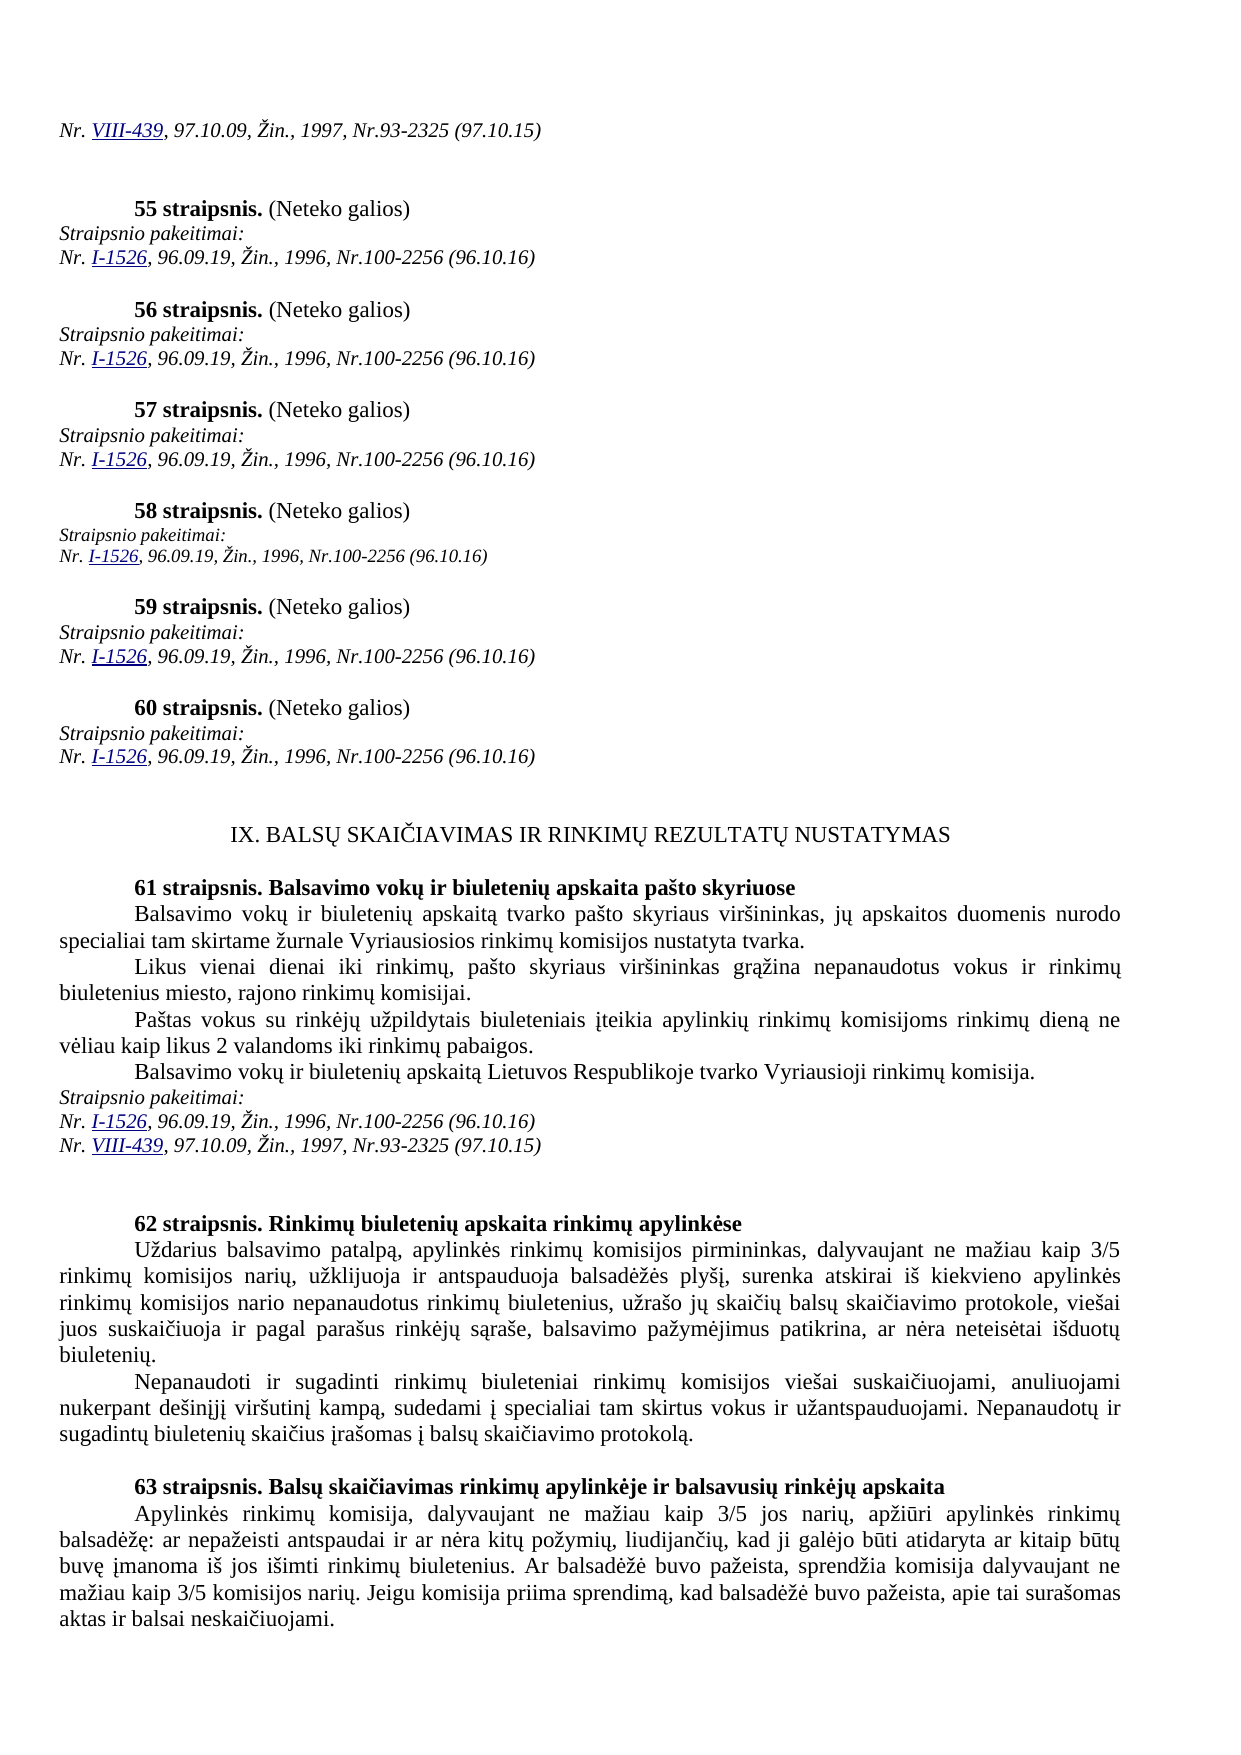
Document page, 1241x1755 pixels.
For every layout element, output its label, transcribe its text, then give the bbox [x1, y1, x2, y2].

text Balsavimo vokų ir biuletenių apskaitą Lietuvos Respublikoje tvarko Vyriausioji rinkimų komisija. [59, 1058, 1122, 1085]
text Nepanaudoti ir sugadinti rinkimų biuleteniai rinkimų komisijos viešai suskaičiuojami, anuliuojami nukerpant dešinįjį viršutinį kampą, sudedami į specialiai tam skirtus vokus ir užantspauduojami. Nepanaudotų ir sugadintų biuletenių skaičius įrašomas į balsų skaičiavimo protokolą. [59, 1368, 1122, 1447]
text Nr. I-1526, 96.09.19, Žin., 1996, Nr.100-2256 (96.10.16) [59, 245, 1122, 269]
text 60 straipsnis. (Neteko galios) [59, 694, 1122, 720]
text Likus vienai dienai iki rinkimų, pašto skyriaus viršininkas grąžina nepanaudotus vokus ir rinkimų biuletenius miesto, rajono rinkimų komisijai. [59, 953, 1122, 1006]
text Straipsnio pakeitimai: [59, 423, 1122, 447]
text Straipsnio pakeitimai: [59, 1085, 1122, 1109]
text 63 straipsnis. Balsų skaičiavimas rinkimų apylinkėje ir balsavusių rinkėjų apskaita [59, 1473, 1122, 1499]
text Apylinkės rinkimų komisija, dalyvaujant ne mažiau kaip 3/5 jos narių, apžiūri apylinkės rinkimų balsadėžę: ar nepažeisti antspaudai ir ar nėra kitų požymių, liudijančių, kad ji galėjo būti atidaryta ar kitaip būtų buvę įmanoma iš jos išimti rinkimų biuletenius. Ar balsadėžė buvo pažeista, sprendžia komisija dalyvaujant ne mažiau kaip 3/5 komisijos narių. Jeigu komisija priima sprendimą, kad balsadėžė buvo pažeista, apie tai surašomas aktas ir balsai neskaičiuojami. [59, 1499, 1122, 1631]
text Straipsnio pakeitimai: [59, 720, 1122, 744]
text Nr. VIII-439, 97.10.09, Žin., 1997, Nr.93-2325 (97.10.15) [59, 118, 1122, 142]
text 61 straipsnis. Balsavimo vokų ir biuletenių apskaita pašto skyriuose [59, 874, 1122, 900]
text 58 straipsnis. (Neteko galios) [59, 497, 1122, 524]
text Nr. I-1526, 96.09.19, Žin., 1996, Nr.100-2256 (96.10.16) [59, 1109, 1122, 1133]
text Paštas vokus su rinkėjų užpildytais biuleteniais įteikia apylinkių rinkimų komisijoms rinkimų dieną ne vėliau kaip likus 2 valandoms iki rinkimų pabaigos. [59, 1006, 1122, 1058]
text Straipsnio pakeitimai: [59, 524, 1122, 545]
text 62 straipsnis. Rinkimų biuletenių apskaita rinkimų apylinkėse [59, 1210, 1122, 1236]
text Uždarius balsavimo patalpą, apylinkės rinkimų komisijos pirmininkas, dalyvaujant ne mažiau kaip 3/5 rinkimų komisijos narių, užklijuoja ir antspauduoja balsadėžės plyšį, surenka atskirai iš kiekvieno apylinkės rinkimų komisijos nario nepanaudotus rinkimų biuletenius, užrašo jų skaičių balsų skaičiavimo protokole, viešai juos suskaičiuoja ir pagal parašus rinkėjų sąraše, balsavimo pažymėjimus patikrina, ar nėra neteisėtai išduotų biuletenių. [59, 1236, 1122, 1368]
text IX. BALSŲ SKAIČIAVIMAS IR RINKIMŲ REZULTATŲ NUSTATYMAS [59, 821, 1122, 848]
text 57 straipsnis. (Neteko galios) [59, 397, 1122, 423]
text Nr. I-1526, 96.09.19, Žin., 1996, Nr.100-2256 (96.10.16) [59, 447, 1122, 471]
text Straipsnio pakeitimai: [59, 322, 1122, 346]
text Straipsnio pakeitimai: [59, 619, 1122, 644]
text Nr. I-1526, 96.09.19, Žin., 1996, Nr.100-2256 (96.10.16) [59, 545, 1122, 567]
text Balsavimo vokų ir biuletenių apskaitą tvarko pašto skyriaus viršininkas, jų apskaitos duomenis nurodo specialiai tam skirtame žurnale Vyriausiosios rinkimų komisijos nustatyta tvarka. [59, 900, 1122, 953]
text 59 straipsnis. (Neteko galios) [59, 593, 1122, 619]
text 55 straipsnis. (Neteko galios) [59, 195, 1122, 221]
text Nr. I-1526, 96.09.19, Žin., 1996, Nr.100-2256 (96.10.16) [59, 346, 1122, 370]
text Nr. I-1526, 96.09.19, Žin., 1996, Nr.100-2256 (96.10.16) [59, 644, 1122, 668]
text 56 straipsnis. (Neteko galios) [59, 296, 1122, 322]
text Straipsnio pakeitimai: [59, 221, 1122, 245]
text Nr. VIII-439, 97.10.09, Žin., 1997, Nr.93-2325 (97.10.15) [59, 1133, 1122, 1157]
text Nr. I-1526, 96.09.19, Žin., 1996, Nr.100-2256 (96.10.16) [59, 744, 1122, 768]
